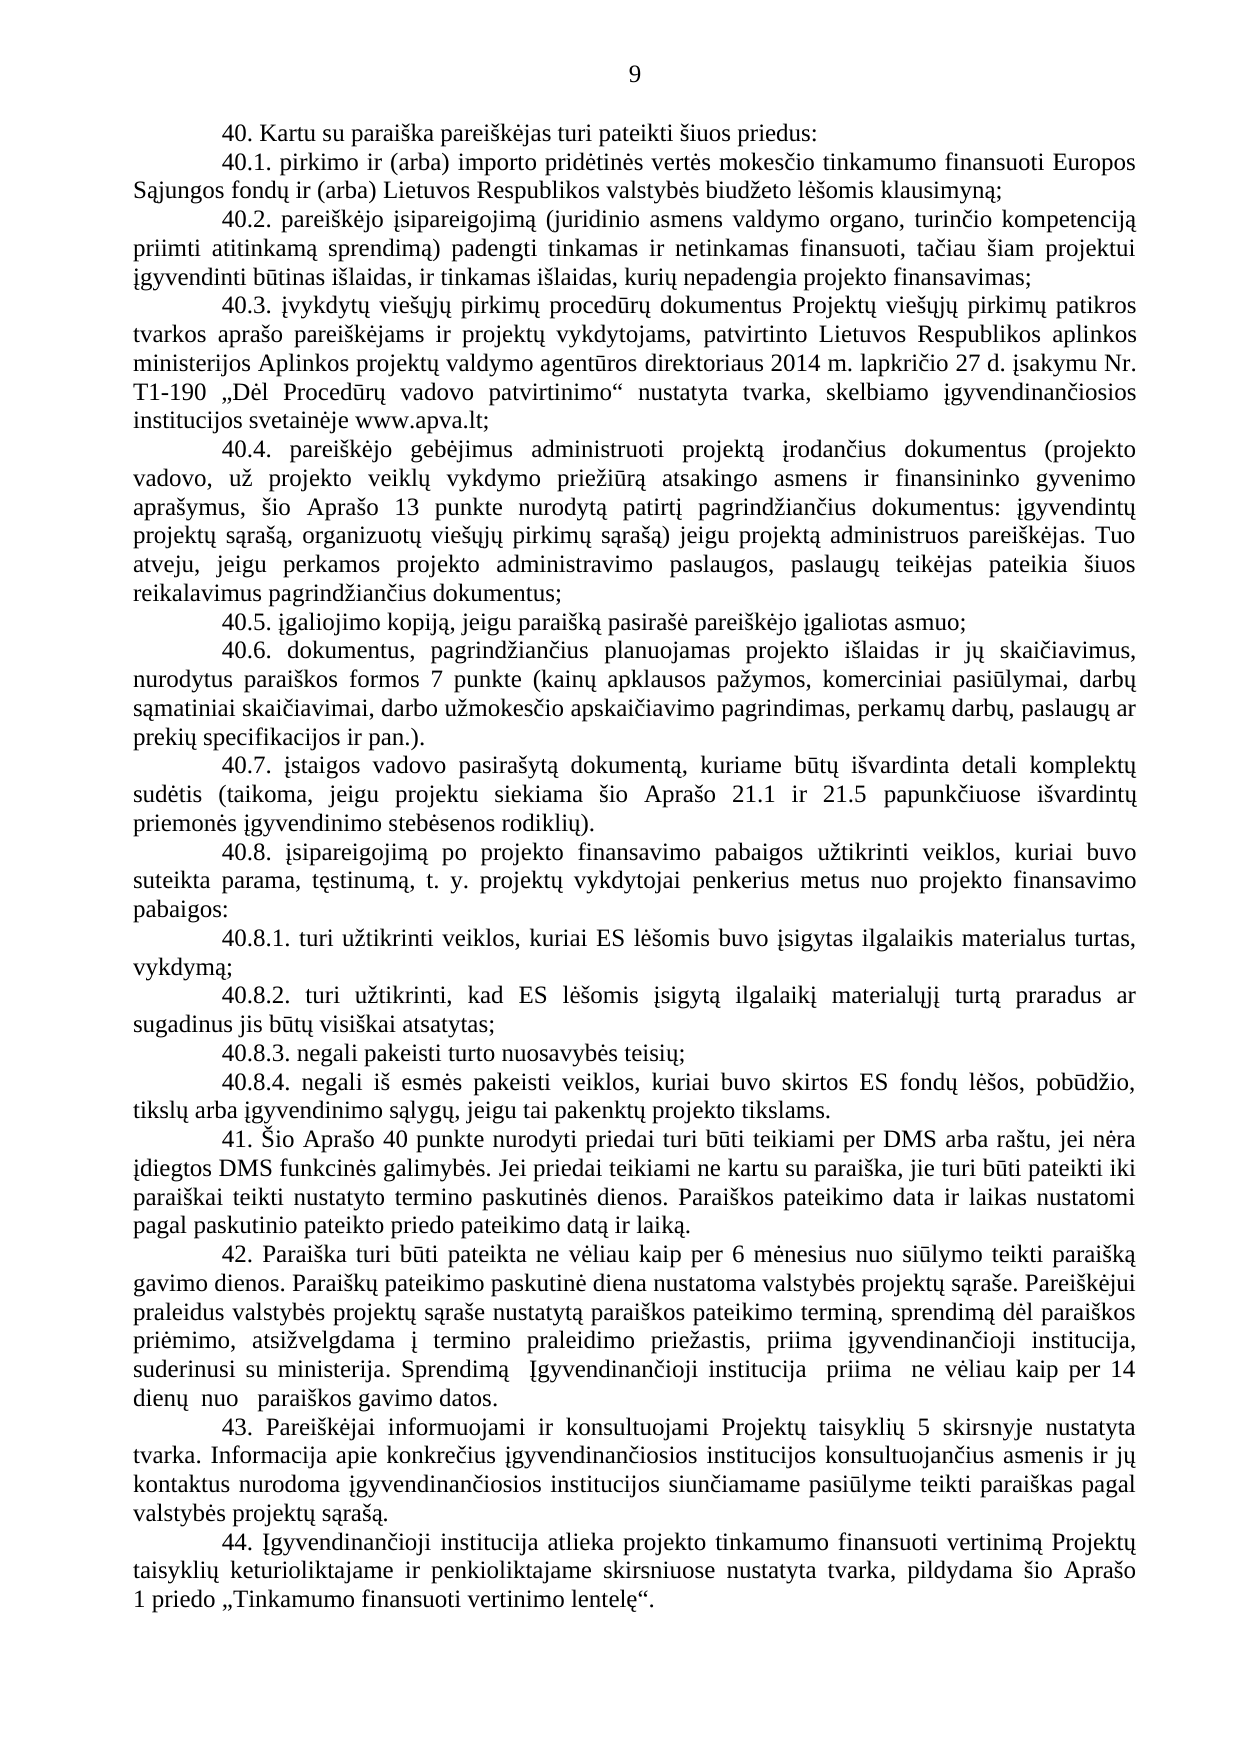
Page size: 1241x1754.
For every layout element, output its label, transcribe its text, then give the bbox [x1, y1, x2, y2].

text 40.2. pareiškėjo įsipareigojimą (juridinio asmens valdymo organo, turinčio kompetenciją priimti atitinkamą sprendimą) padengti tinkamas ir netinkamas finansuoti, tačiau šiam projektui įgyvendinti būtinas išlaidas, ir tinkamas išlaidas, kurių nepadengia projekto finansavimas; [133, 204, 1137, 291]
text 40.1. pirkimo ir (arba) importo pridėtinės vertės mokesčio tinkamumo finansuoti Europos Sąjungos fondų ir (arba) Lietuvos Respublikos valstybės biudžeto lėšomis klausimyną; [133, 147, 1137, 204]
text 44. Įgyvendinančioji institucija atlieka projekto tinkamumo finansuoti vertinimą Projektų taisyklių keturioliktajame ir penkioliktajame skirsniuose nustatyta tvarka, pildydama šio Aprašo 1 priedo „Tinkamumo finansuoti vertinimo lentelę“. [133, 1527, 1137, 1613]
text 40.5. įgaliojimo kopiją, jeigu paraišką pasirašė pareiškėjo įgaliotas asmuo; [133, 607, 1137, 636]
text 40.8.1. turi užtikrinti veiklos, kuriai ES lėšomis buvo įsigytas ilgalaikis materialus turtas, vykdymą; [133, 923, 1137, 981]
text 40.4. pareiškėjo gebėjimus administruoti projektą įrodančius dokumentus (projekto vadovo, už projekto veiklų vykdymo priežiūrą atsakingo asmens ir finansininko gyvenimo aprašymus, šio Aprašo 13 punkte nurodytą patirtį pagrindžiančius dokumentus: įgyvendintų projektų sąrašą, organizuotų viešųjų pirkimų sąrašą) jeigu projektą administruos pareiškėjas. Tuo atveju, jeigu perkamos projekto administravimo paslaugos, paslaugų teikėjas pateikia šiuos reikalavimus pagrindžiančius dokumentus; [133, 434, 1137, 607]
text 42. Paraiška turi būti pateikta ne vėliau kaip per 6 mėnesius nuo siūlymo teikti paraišką gavimo dienos. Paraiškų pateikimo paskutinė diena nustatoma valstybės projektų sąraše. Pareiškėjui praleidus valstybės projektų sąraše nustatytą paraiškos pateikimo terminą, sprendimą dėl paraiškos priėmimo, atsižvelgdama į termino praleidimo priežastis, priima įgyvendinančioji institucija, suderinusi su ministerija. Sprendimą Įgyvendinančioji institucija priima ne vėliau kaip per 14 dienų nuo paraiškos gavimo datos. [133, 1239, 1137, 1412]
text 40.7. įstaigos vadovo pasirašytą dokumentą, kuriame būtų išvardinta detali komplektų sudėtis (taikoma, jeigu projektu siekiama šio Aprašo 21.1 ir 21.5 papunkčiuose išvardintų priemonės įgyvendinimo stebėsenos rodiklių). [133, 751, 1137, 837]
text 40.8.2. turi užtikrinti, kad ES lėšomis įsigytą ilgalaikį materialųjį turtą praradus ar sugadinus jis būtų visiškai atsatytas; [133, 981, 1137, 1038]
text 40.8.3. negali pakeisti turto nuosavybės teisių; [133, 1038, 1137, 1067]
text 40. Kartu su paraiška pareiškėjas turi pateikti šiuos priedus: [133, 118, 1137, 147]
text 40.6. dokumentus, pagrindžiančius planuojamas projekto išlaidas ir jų skaičiavimus, nurodytus paraiškos formos 7 punkte (kainų apklausos pažymos, komerciniai pasiūlymai, darbų sąmatiniai skaičiavimai, darbo užmokesčio apskaičiavimo pagrindimas, perkamų darbų, paslaugų ar prekių specifikacijos ir pan.). [133, 636, 1137, 751]
text 41. Šio Aprašo 40 punkte nurodyti priedai turi būti teikiami per DMS arba raštu, jei nėra įdiegtos DMS funkcinės galimybės. Jei priedai teikiami ne kartu su paraiška, jie turi būti pateikti iki paraiškai teikti nustatyto termino paskutinės dienos. Paraiškos pateikimo data ir laikas nustatomi pagal paskutinio pateikto priedo pateikimo datą ir laiką. [133, 1124, 1137, 1239]
text 43. Pareiškėjai informuojami ir konsultuojami Projektų taisyklių 5 skirsnyje nustatyta tvarka. Informacija apie konkrečius įgyvendinančiosios institucijos konsultuojančius asmenis ir jų kontaktus nurodoma įgyvendinančiosios institucijos siunčiamame pasiūlyme teikti paraiškas pagal valstybės projektų sąrašą. [133, 1412, 1137, 1527]
text 40.3. įvykdytų viešųjų pirkimų procedūrų dokumentus Projektų viešųjų pirkimų patikros tvarkos aprašo pareiškėjams ir projektų vykdytojams, patvirtinto Lietuvos Respublikos aplinkos ministerijos Aplinkos projektų valdymo agentūros direktoriaus 2014 m. lapkričio 27 d. įsakymu Nr. T1-190 „Dėl Procedūrų vadovo patvirtinimo“ nustatyta tvarka, skelbiamo įgyvendinančiosios institucijos svetainėje www.apva.lt; [133, 291, 1137, 434]
text 40.8. įsipareigojimą po projekto finansavimo pabaigos užtikrinti veiklos, kuriai buvo suteikta parama, tęstinumą, t. y. projektų vykdytojai penkerius metus nuo projekto finansavimo pabaigos: [133, 837, 1137, 923]
text 40.8.4. negali iš esmės pakeisti veiklos, kuriai buvo skirtos ES fondų lėšos, pobūdžio, tikslų arba įgyvendinimo sąlygų, jeigu tai pakenktų projekto tikslams. [133, 1067, 1137, 1124]
